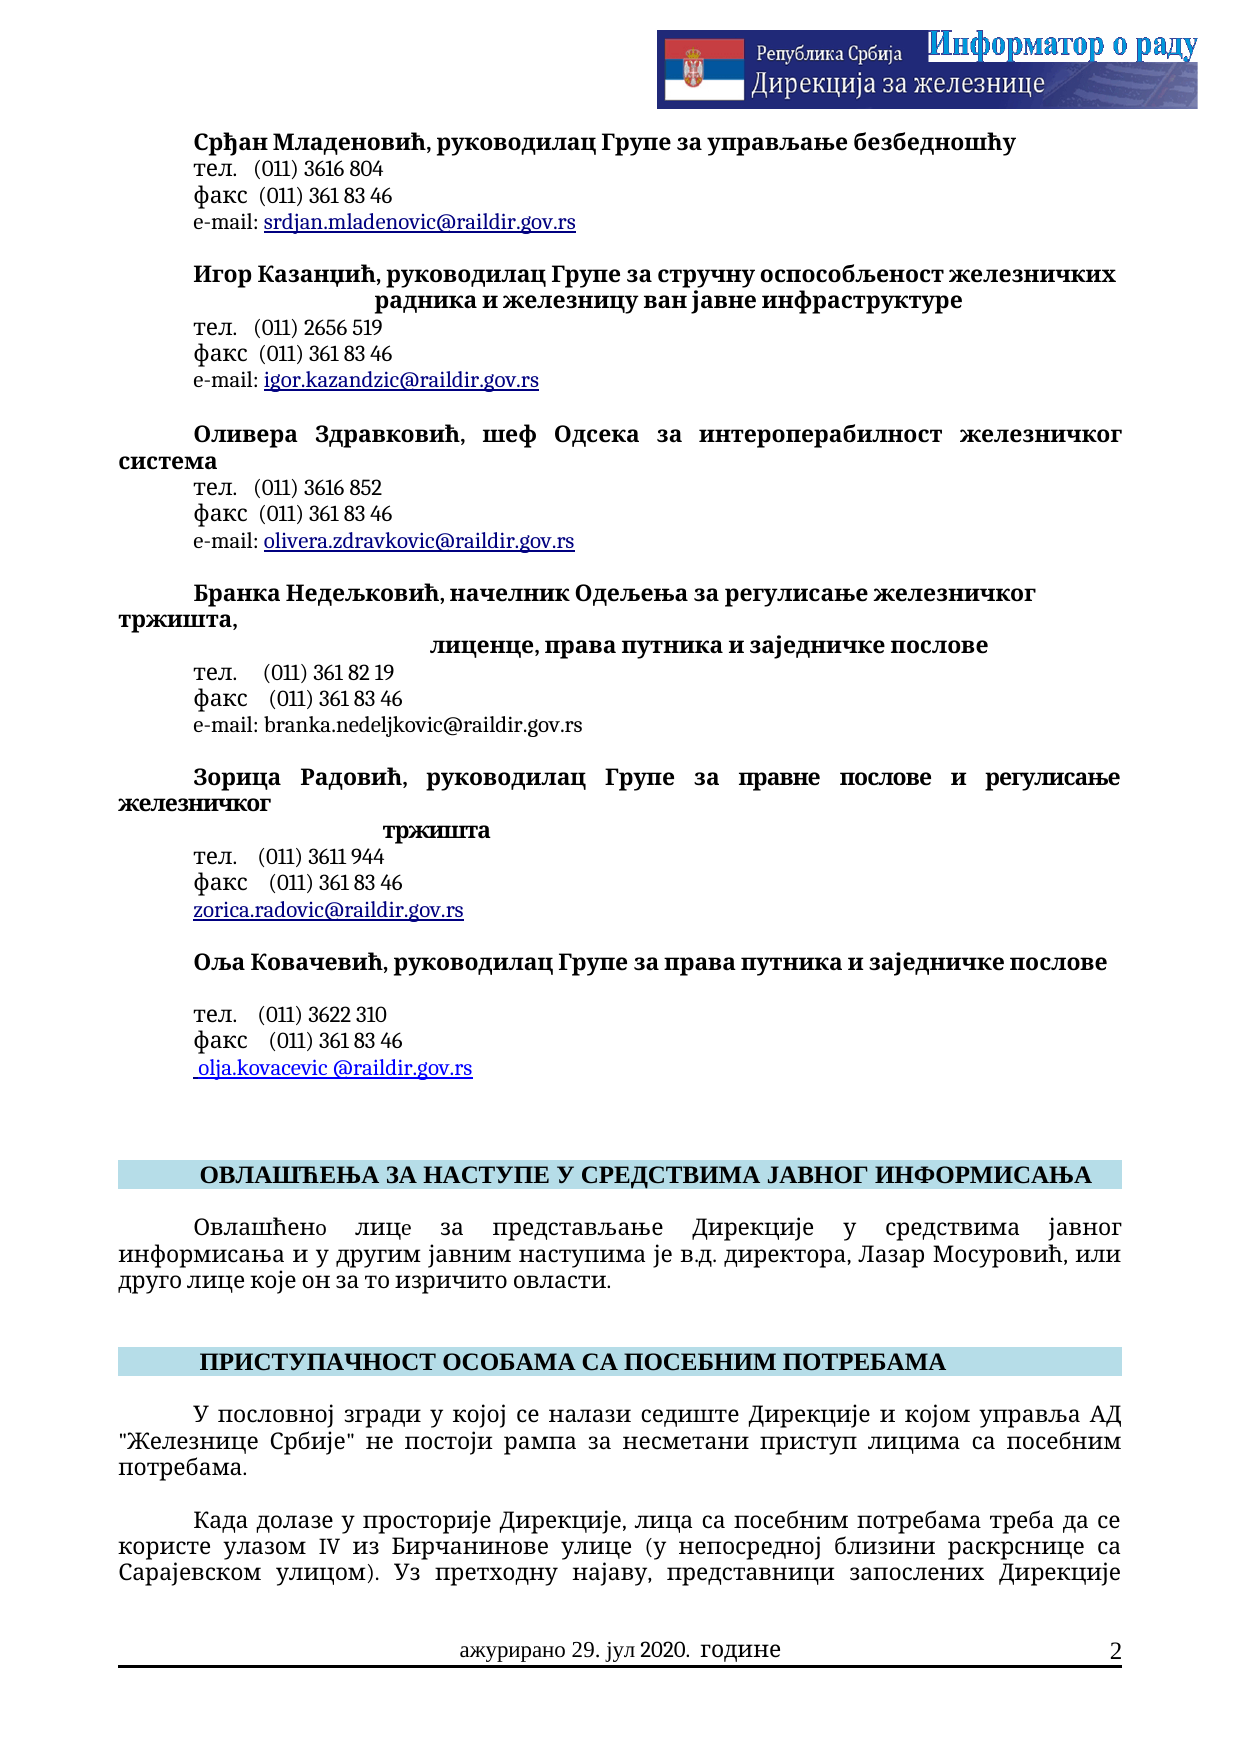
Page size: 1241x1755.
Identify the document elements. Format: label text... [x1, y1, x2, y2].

text zorica.radovic@raildir.gov.rs [118, 897, 1122, 923]
text Бранка Недељковић, начелник Одељења за регулисање железничког тржишта, [118, 580, 1122, 633]
text e-mail: branka.nedeljkovic@raildir.gov.rs [118, 712, 1122, 738]
text Срђан Младеновић, руководилац Групе за управљање безбедношћу [118, 130, 1122, 156]
text факс (011) 361 83 46 [118, 501, 1122, 528]
text лиценце, права путника и заједничке послове [118, 633, 1122, 659]
text факс (011) 361 83 46 [118, 870, 1122, 897]
text тел. (011) 3622 310 [118, 1002, 1122, 1028]
text тржишта [118, 817, 1122, 844]
text радника и железницу ван јавне инфраструктуре [118, 288, 1122, 314]
text тел. (011) 2656 519 [118, 314, 1122, 341]
text olja.kovacevic @raildir.gov.rs [118, 1055, 1122, 1081]
text Овлашћенo лицe за представљање Дирекције у средствима јавног информисања и у другим јавним наступима је в.д. директора, Лазар Мосуровић, или друго лице које он за то изричито овласти. [118, 1215, 1122, 1294]
text У пословној згради у којој се налази седиште Дирекције и којом управља АД "Железнице Србије" не постоји рампа за несметани приступ лицима са посебним потребама. [118, 1402, 1122, 1481]
text e-mail: srdjan.mladenovic@raildir.gov.rs [118, 209, 1122, 235]
text тел. (011) 3616 852 [118, 475, 1122, 501]
text e-mail: olivera.zdravkovic@raildir.gov.rs [118, 528, 1122, 554]
text Зорица Радовић, руководилац Групе за правне послове и регулисање железничког [118, 765, 1122, 817]
text Када долазе у просторије Дирекције, лица са посебним потребама треба да се користе улазом IV из Бирчанинове улице (у непосредној близини раскрснице са Сарајевском улицом). Уз претходну најаву, представници запослених Дирекције [118, 1507, 1122, 1587]
text факс (011) 361 83 46 [118, 686, 1122, 712]
text Оливера Здравковић, шеф Одсека за интероперабилност железничког система [118, 422, 1122, 475]
text Оља Ковачевић, руководилац Групе за права путника и заједничке послове [118, 949, 1122, 976]
text e-mail: igor.kazandzic@raildir.gov.rs [118, 367, 1122, 393]
text факс (011) 361 83 46 [118, 1028, 1122, 1055]
text факс (011) 361 83 46 [118, 341, 1122, 367]
text факс (011) 361 83 46 [118, 183, 1122, 209]
subtitle Приступачност особама са посебним потребама [118, 1347, 1122, 1376]
text Игор Казанџић, руководилац Групе за стручну оспособљеност железничких [118, 262, 1122, 288]
text тел. (011) 3611 944 [118, 844, 1122, 870]
subtitle Овлашћења за наступе у средствима јавног информисања [118, 1160, 1122, 1189]
text тел. (011) 361 82 19 [118, 659, 1122, 686]
text тел. (011) 3616 804 [118, 156, 1122, 183]
